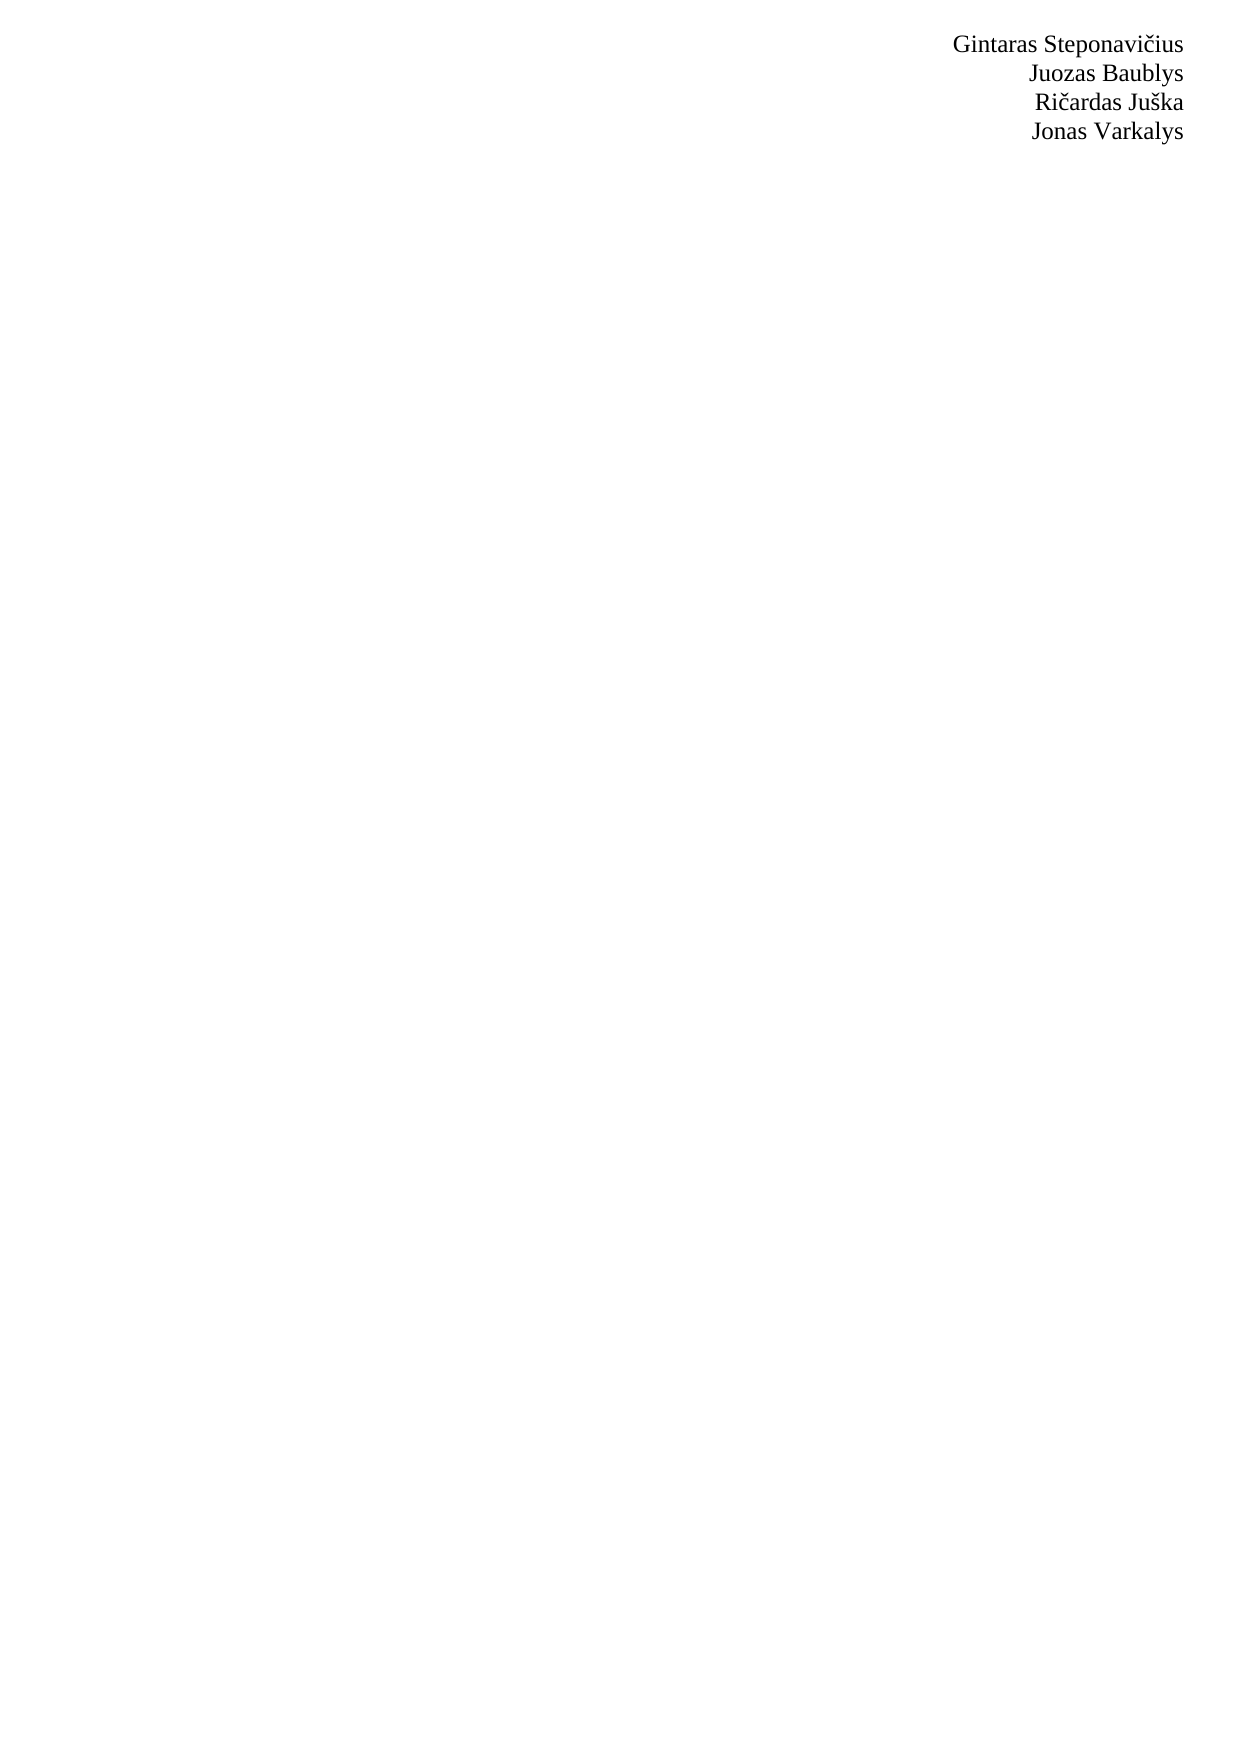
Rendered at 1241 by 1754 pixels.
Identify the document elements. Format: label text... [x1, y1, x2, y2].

text Juozas Baublys [150, 58, 1184, 87]
text Gintaras Steponavičius [150, 29, 1184, 58]
text Jonas Varkalys [945, 116, 1184, 144]
text Ričardas Juška [150, 87, 1184, 116]
